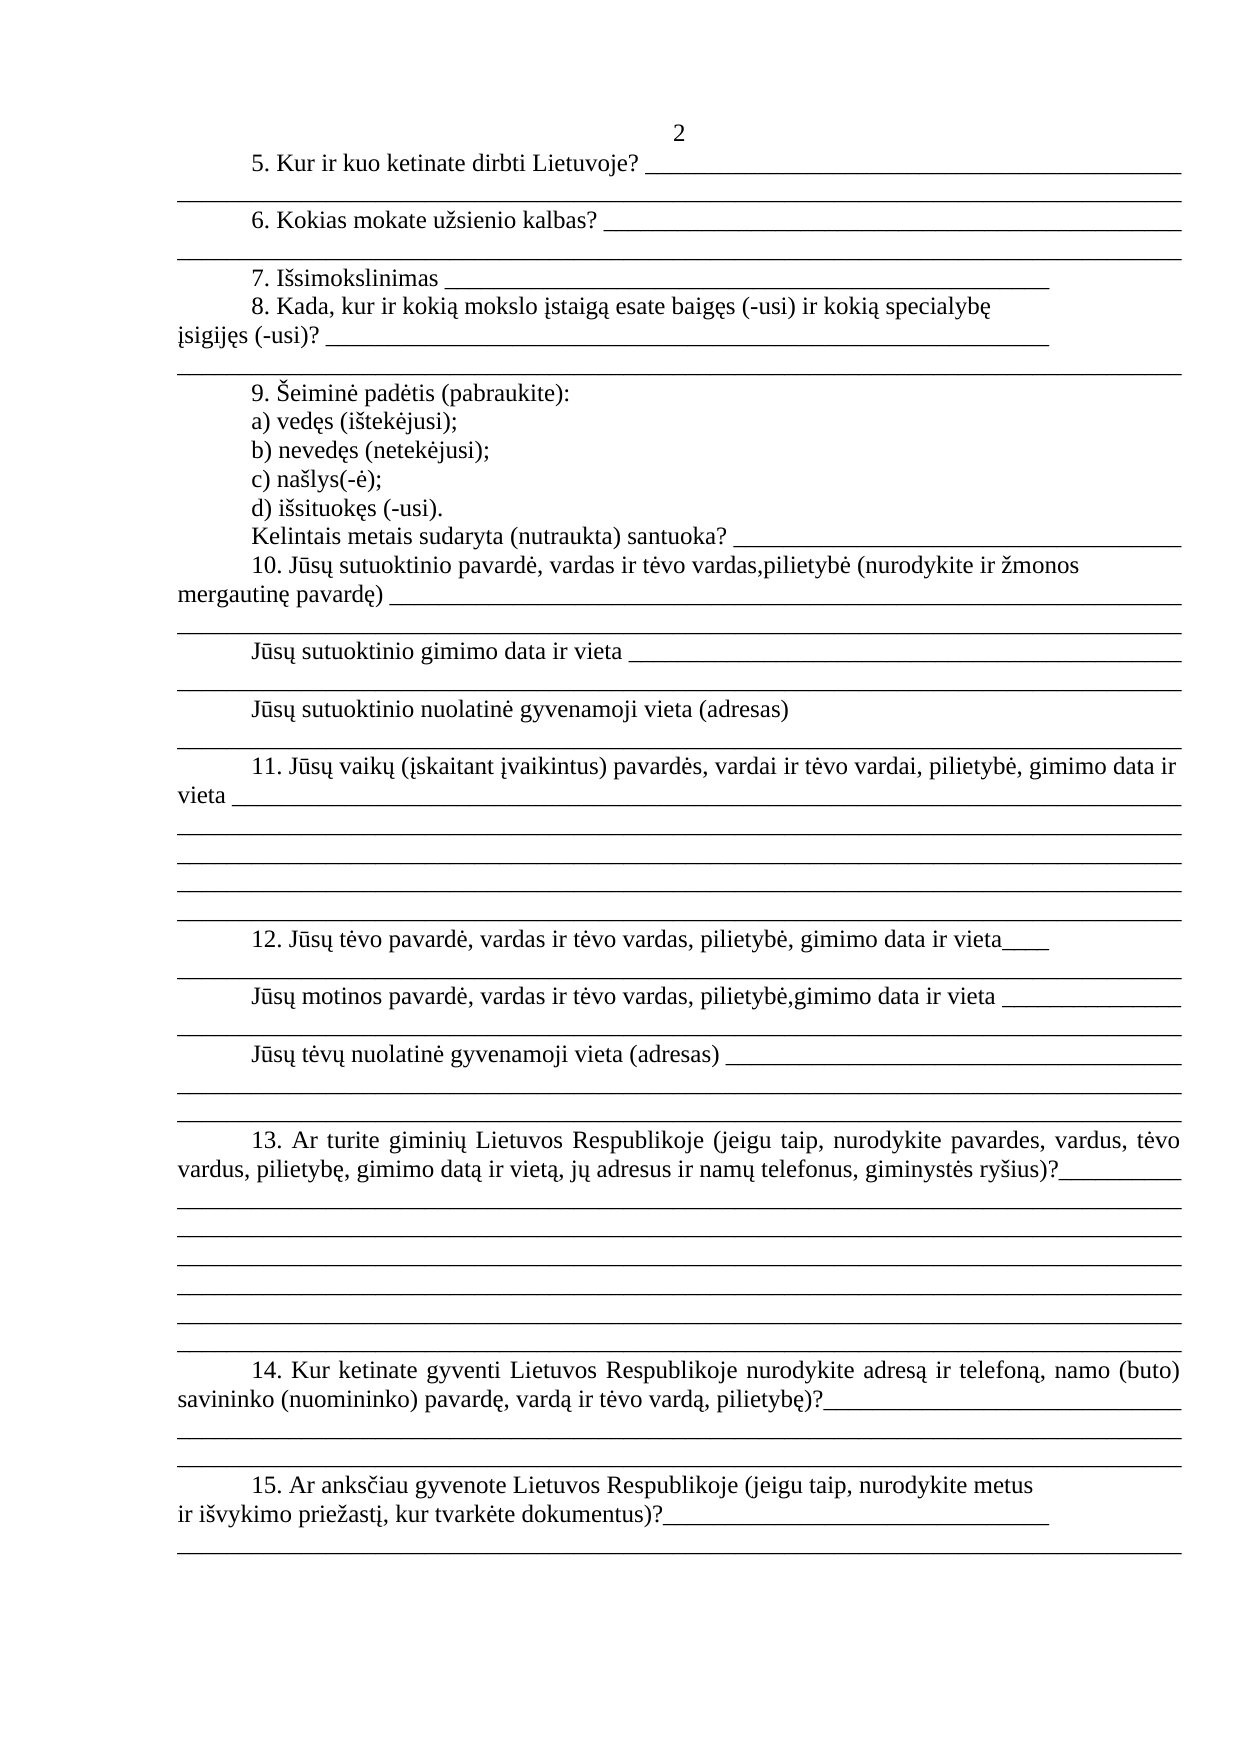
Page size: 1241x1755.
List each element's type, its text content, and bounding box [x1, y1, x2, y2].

text 11. Jūsų vaikų (įskaitant įvaikintus) pavardės, vardai ir tėvo vardai, pilietybė, gimimo data ir vieta [177, 751, 1181, 809]
text 6. Kokias mokate užsienio kalbas? [177, 205, 1181, 234]
text 7. Išsimokslinimas [177, 263, 1049, 291]
text 13. Ar turite giminių Lietuvos Respublikoje (jeigu taip, nurodykite pavardes, vardus, tėvo vardus, pilietybę, gimimo datą ir vietą, jų adresus ir namų telefonus, giminystės ryšius)? [177, 1125, 1181, 1183]
text Jūsų sutuoktinio gimimo data ir vieta [177, 636, 1181, 665]
text 8. Kada, kur ir kokią mokslo įstaigą esate baigęs (-usi) ir kokią specialybę įsigijęs (-usi)? [177, 291, 1049, 349]
text 14. Kur ketinate gyventi Lietuvos Respublikoje nurodykite adresą ir telefoną, namo (buto) savininko (nuomininko) pavardę, vardą ir tėvo vardą, pilietybę)? [177, 1355, 1181, 1413]
text Jūsų motinos pavardė, vardas ir tėvo vardas, pilietybė,gimimo data ir vieta [177, 981, 1181, 1010]
text b) nevedęs (netekėjusi); [177, 435, 1181, 464]
text 9. Šeiminė padėtis (pabraukite): [177, 378, 1181, 406]
text 10. Jūsų sutuoktinio pavardė, vardas ir tėvo vardas,pilietybė (nurodykite ir žmonos mergautinę pavardę) [177, 550, 1181, 608]
text a) vedęs (ištekėjusi); [177, 406, 1181, 435]
text 15. Ar anksčiau gyvenote Lietuvos Respublikoje (jeigu taip, nurodykite metus ir išvykimo priežastį, kur tvarkėte dokumentus)? [177, 1470, 1049, 1528]
text Jūsų tėvų nuolatinė gyvenamoji vieta (adresas) [177, 1039, 1181, 1068]
text Jūsų sutuoktinio nuolatinė gyvenamoji vieta (adresas) [177, 694, 1181, 723]
text 12. Jūsų tėvo pavardė, vardas ir tėvo vardas, pilietybė, gimimo data ir vieta [177, 924, 1049, 953]
text c) našlys(-ė); [177, 464, 1181, 493]
text 5. Kur ir kuo ketinate dirbti Lietuvoje? [177, 148, 1181, 176]
text d) išsituokęs (-usi). [177, 493, 1181, 521]
text Kelintais metais sudaryta (nutraukta) santuoka? [177, 521, 1181, 550]
